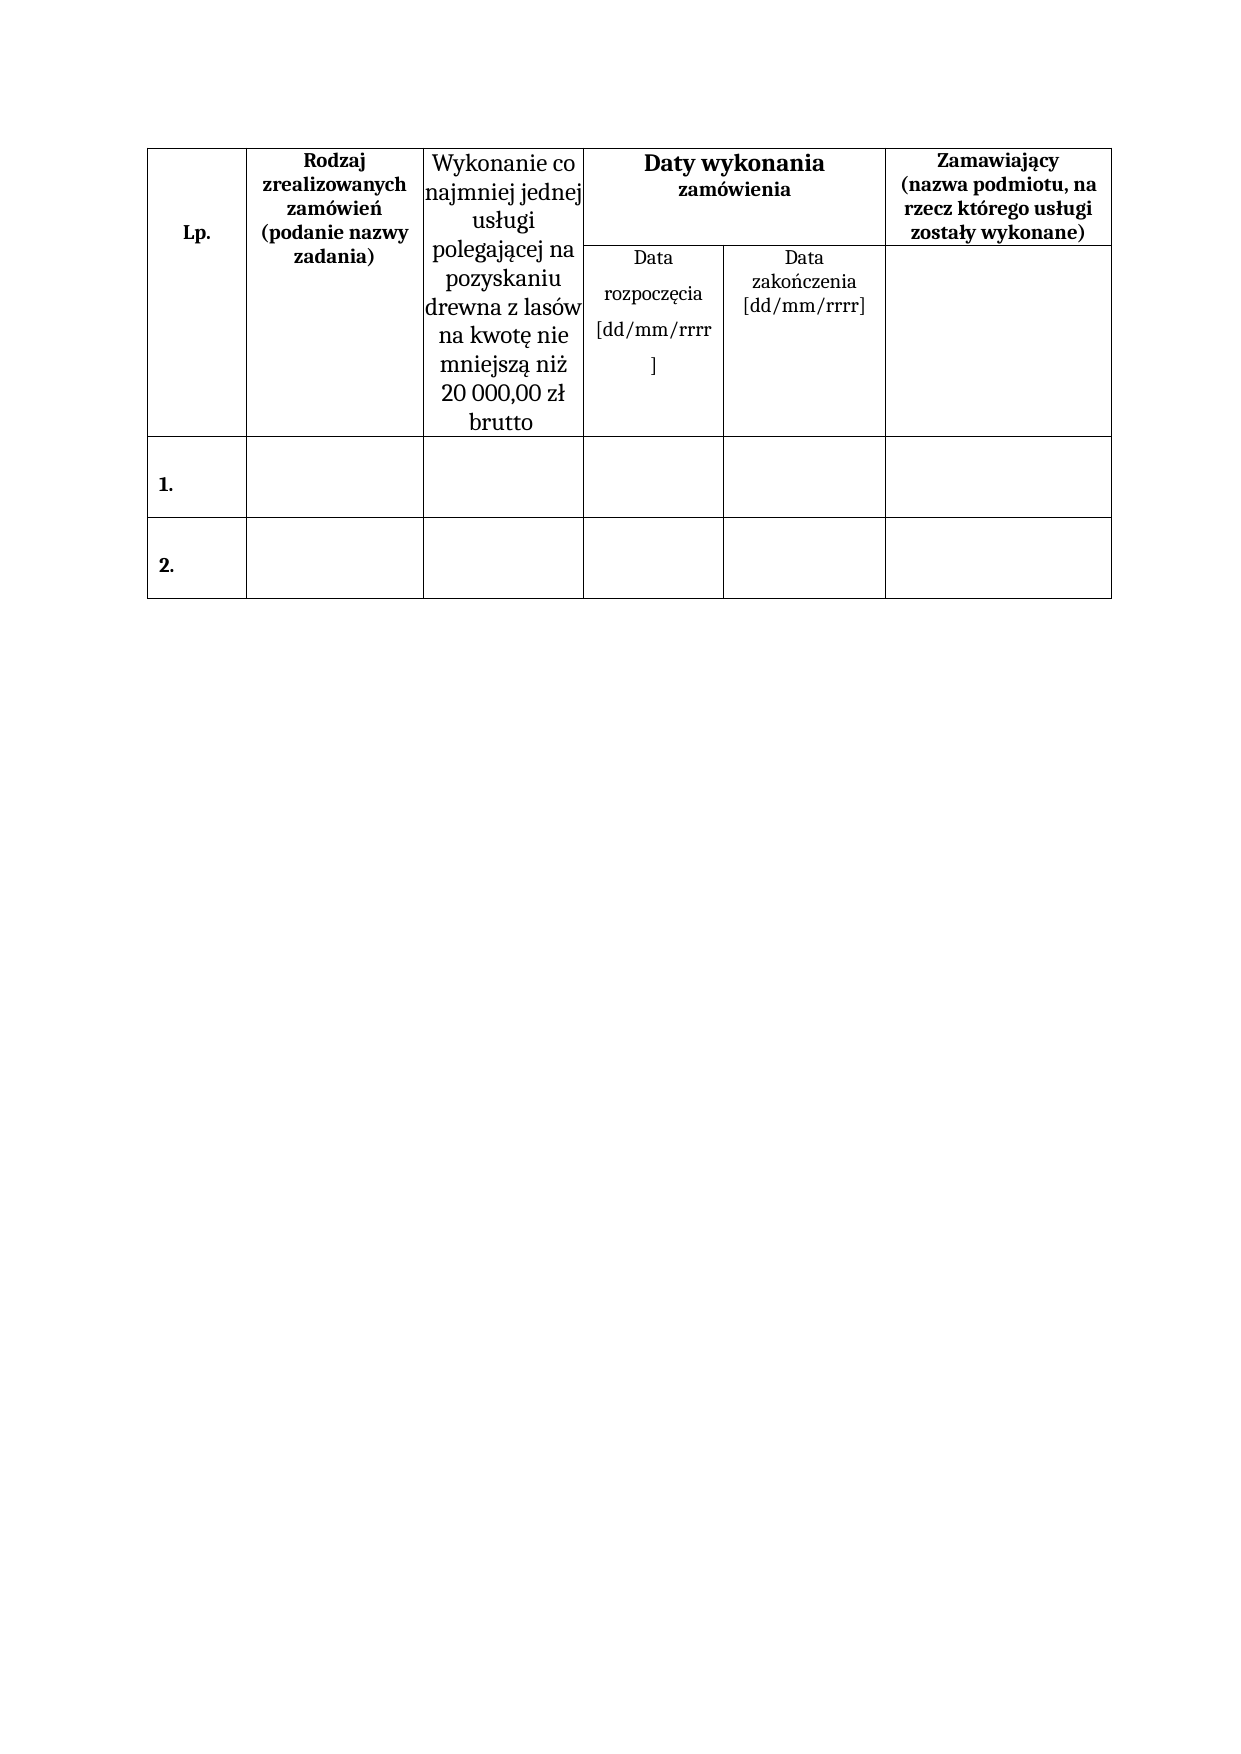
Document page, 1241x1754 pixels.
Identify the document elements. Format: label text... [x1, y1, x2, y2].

table_header Lp. [148, 149, 246, 436]
table_cell [886, 518, 1111, 597]
table_cell [886, 246, 1111, 436]
table_cell [584, 518, 723, 597]
table_cell [247, 518, 423, 597]
table_header Daty wykonania zamówienia [584, 149, 885, 244]
table_cell [724, 518, 885, 597]
table_cell [886, 437, 1111, 517]
table_header Rodzaj zrealizowanych zamówień (podanie nazwy zadania) [247, 149, 423, 436]
table_cell [724, 437, 885, 517]
table_cell [584, 437, 723, 517]
table_cell 2. [148, 518, 246, 597]
table_header Wykonanie co najmniej jednej usługi polegającej na pozyskaniu drewna z lasów na kwotę nie mniejszą niż 20 000,00 zł brutto [424, 149, 583, 436]
table_header Zamawiający (nazwa podmiotu, na rzecz którego usługi zostały wykonane) [886, 149, 1111, 244]
table_cell [424, 437, 583, 517]
table_cell [424, 518, 583, 597]
table_cell [247, 437, 423, 517]
table_cell Data rozpoczęcia [dd/mm/rrrr] [584, 246, 723, 436]
table_cell 1. [148, 437, 246, 517]
table_cell Data zakończenia [dd/mm/rrrr] [724, 246, 885, 436]
